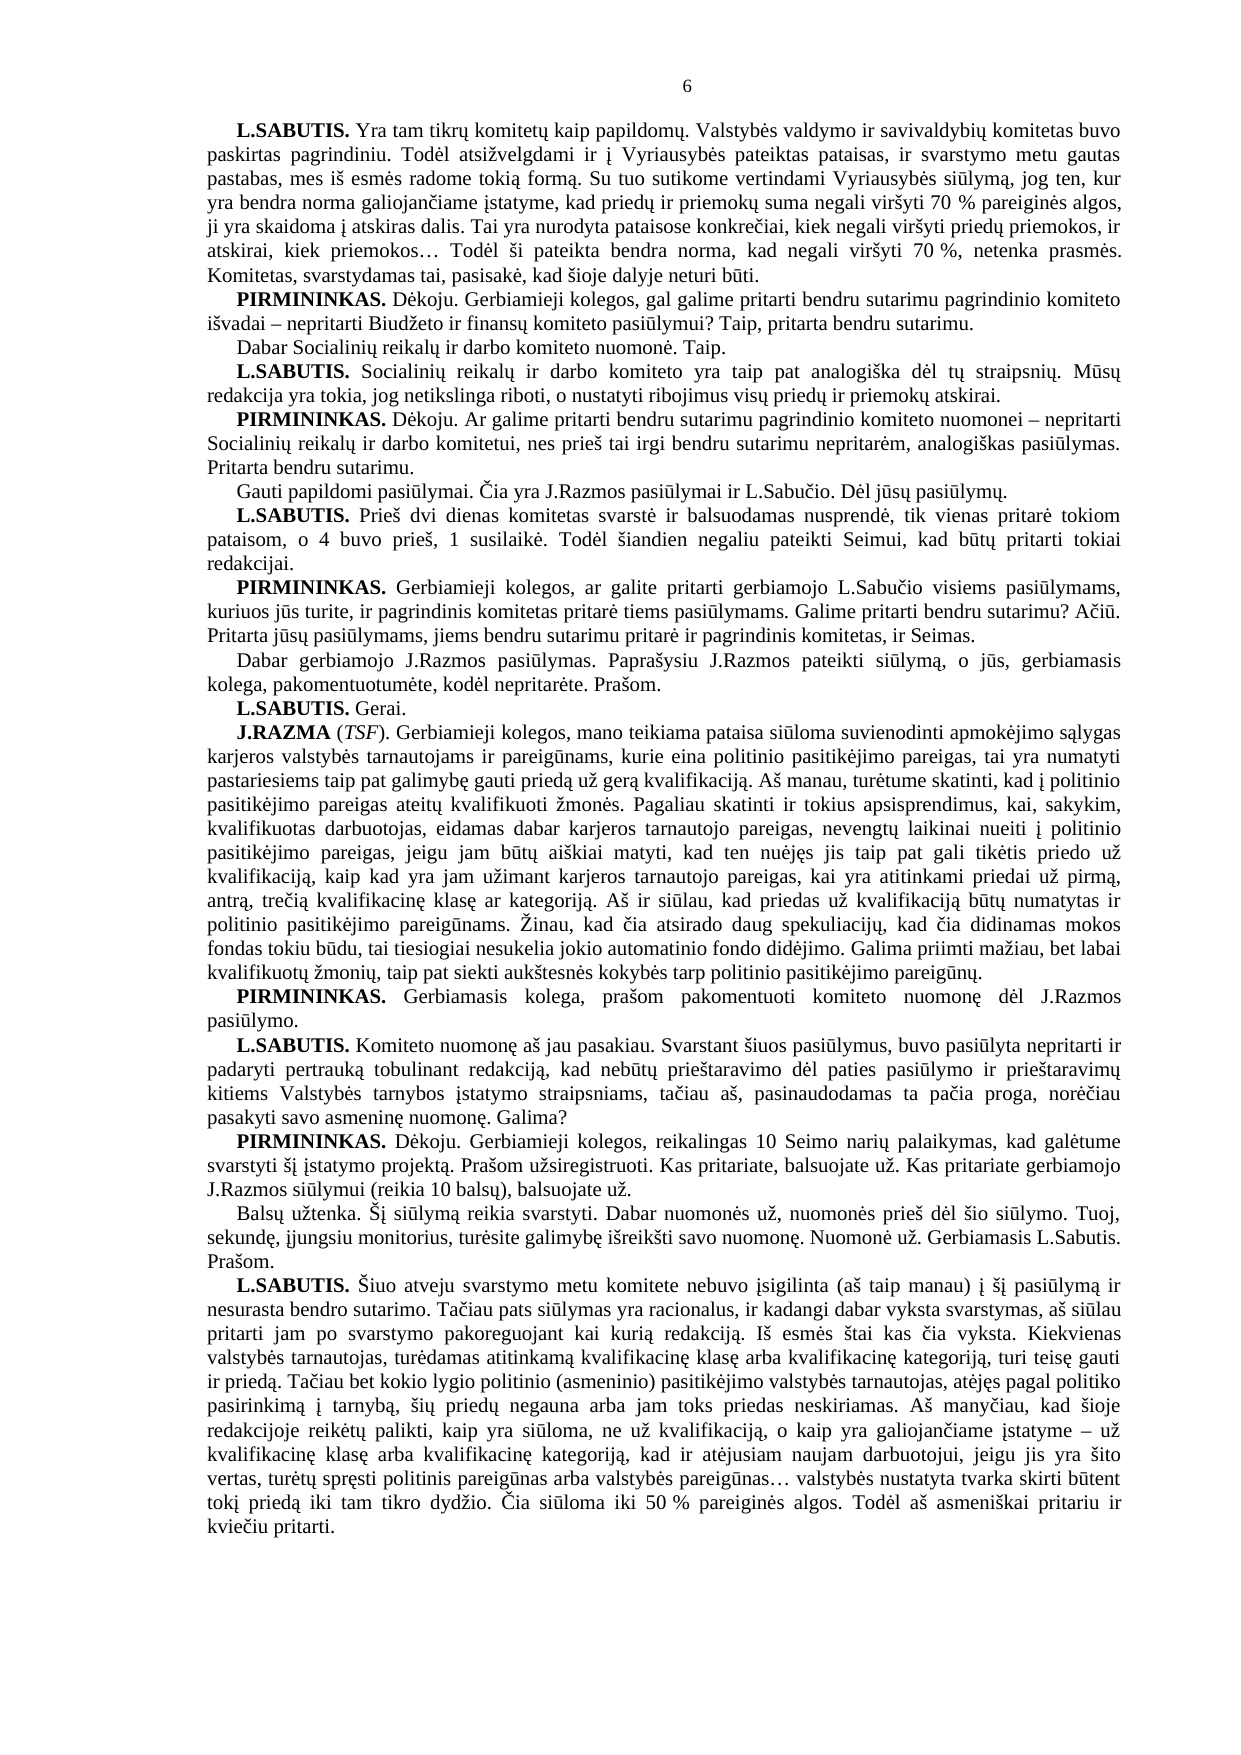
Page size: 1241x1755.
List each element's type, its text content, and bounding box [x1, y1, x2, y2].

text PIRMININKAS. Gerbiamieji kolegos, ar galite pritarti gerbiamojo L.Sabučio visiems pasiūlymams, kuriuos jūs turite, ir pagrindinis komitetas pritarė tiems pasiūlymams. Galime pritarti bendru sutarimu? Ačiū. Pritarta jūsų pasiūlymams, jiems bendru sutarimu pritarė ir pagrindinis komitetas, ir Seimas. [207, 575, 1122, 647]
text L.SABUTIS. Yra tam tikrų komitetų kaip papildomų. Valstybės valdymo ir savivaldybių komitetas buvo paskirtas pagrindiniu. Todėl atsižvelgdami ir į Vyriausybės pateiktas pataisas, ir svarstymo metu gautas pastabas, mes iš esmės radome tokią formą. Su tuo sutikome vertindami Vyriausybės siūlymą, jog ten, kur yra bendra norma galiojančiame įstatyme, kad priedų ir priemokų suma negali viršyti 70 % pareiginės algos, ji yra skaidoma į atskiras dalis. Tai yra nurodyta pataisose konkrečiai, kiek negali viršyti priedų priemokos, ir atskirai, kiek priemokos… Todėl ši pateikta bendra norma, kad negali viršyti 70 %, netenka prasmės. Komitetas, svarstydamas tai, pasisakė, kad šioje dalyje neturi būti. [207, 118, 1122, 287]
text Dabar Socialinių reikalų ir darbo komiteto nuomonė. Taip. [207, 335, 1122, 359]
text Gauti papildomi pasiūlymai. Čia yra J.Razmos pasiūlymai ir L.Sabučio. Dėl jūsų pasiūlymų. [207, 479, 1122, 503]
text L.SABUTIS. Gerai. [207, 696, 1122, 720]
text L.SABUTIS. Socialinių reikalų ir darbo komiteto yra taip pat analogiška dėl tų straipsnių. Mūsų redakcija yra tokia, jog netikslinga riboti, o nustatyti ribojimus visų priedų ir priemokų atskirai. [207, 359, 1122, 407]
text J.RAZMA (TSF). Gerbiamieji kolegos, mano teikiama pataisa siūloma suvienodinti apmokėjimo sąlygas karjeros valstybės tarnautojams ir pareigūnams, kurie eina politinio pasitikėjimo pareigas, tai yra numatyti pastariesiems taip pat galimybę gauti priedą už gerą kvalifikaciją. Aš manau, turėtume skatinti, kad į politinio pasitikėjimo pareigas ateitų kvalifikuoti žmonės. Pagaliau skatinti ir tokius apsisprendimus, kai, sakykim, kvalifikuotas darbuotojas, eidamas dabar karjeros tarnautojo pareigas, nevengtų laikinai nueiti į politinio pasitikėjimo pareigas, jeigu jam būtų aiškiai matyti, kad ten nuėjęs jis taip pat gali tikėtis priedo už kvalifikaciją, kaip kad yra jam užimant karjeros tarnautojo pareigas, kai yra atitinkami priedai už pirmą, antrą, trečią kvalifikacinę klasę ar kategoriją. Aš ir siūlau, kad priedas už kvalifikaciją būtų numatytas ir politinio pasitikėjimo pareigūnams. Žinau, kad čia atsirado daug spekuliacijų, kad čia didinamas mokos fondas tokiu būdu, tai tiesiogiai nesukelia jokio automatinio fondo didėjimo. Galima priimti mažiau, bet labai kvalifikuotų žmonių, taip pat siekti aukštesnės kokybės tarp politinio pasitikėjimo pareigūnų. [207, 720, 1122, 984]
text L.SABUTIS. Komiteto nuomonę aš jau pasakiau. Svarstant šiuos pasiūlymus, buvo pasiūlyta nepritarti ir padaryti pertrauką tobulinant redakciją, kad nebūtų prieštaravimo dėl paties pasiūlymo ir prieštaravimų kitiems Valstybės tarnybos įstatymo straipsniams, tačiau aš, pasinaudodamas ta pačia proga, norėčiau pasakyti savo asmeninę nuomonę. Galima? [207, 1032, 1122, 1129]
text Balsų užtenka. Šį siūlymą reikia svarstyti. Dabar nuomonės už, nuomonės prieš dėl šio siūlymo. Tuoj, sekundę, įjungsiu monitorius, turėsite galimybę išreikšti savo nuomonę. Nuomonė už. Gerbiamasis L.Sabutis. Prašom. [207, 1201, 1122, 1273]
text PIRMININKAS. Dėkoju. Ar galime pritarti bendru sutarimu pagrindinio komiteto nuomonei – nepritarti Socialinių reikalų ir darbo komitetui, nes prieš tai irgi bendru sutarimu nepritarėm, analogiškas pasiūlymas. Pritarta bendru sutarimu. [207, 407, 1122, 479]
text PIRMININKAS. Dėkoju. Gerbiamieji kolegos, gal galime pritarti bendru sutarimu pagrindinio komiteto išvadai – nepritarti Biudžeto ir finansų komiteto pasiūlymui? Taip, pritarta bendru sutarimu. [207, 287, 1122, 335]
text PIRMININKAS. Dėkoju. Gerbiamieji kolegos, reikalingas 10 Seimo narių palaikymas, kad galėtume svarstyti šį įstatymo projektą. Prašom užsiregistruoti. Kas pritariate, balsuojate už. Kas pritariate gerbiamojo J.Razmos siūlymui (reikia 10 balsų), balsuojate už. [207, 1129, 1122, 1201]
text L.SABUTIS. Šiuo atveju svarstymo metu komitete nebuvo įsigilinta (aš taip manau) į šį pasiūlymą ir nesurasta bendro sutarimo. Tačiau pats siūlymas yra racionalus, ir kadangi dabar vyksta svarstymas, aš siūlau pritarti jam po svarstymo pakoreguojant kai kurią redakciją. Iš esmės štai kas čia vyksta. Kiekvienas valstybės tarnautojas, turėdamas atitinkamą kvalifikacinę klasę arba kvalifikacinę kategoriją, turi teisę gauti ir priedą. Tačiau bet kokio lygio politinio (asmeninio) pasitikėjimo valstybės tarnautojas, atėjęs pagal politiko pasirinkimą į tarnybą, šių priedų negauna arba jam toks priedas neskiriamas. Aš manyčiau, kad šioje redakcijoje reikėtų palikti, kaip yra siūloma, ne už kvalifikaciją, o kaip yra galiojančiame įstatyme – už kvalifikacinę klasę arba kvalifikacinę kategoriją, kad ir atėjusiam naujam darbuotojui, jeigu jis yra šito vertas, turėtų spręsti politinis pareigūnas arba valstybės pareigūnas… valstybės nustatyta tvarka skirti būtent tokį priedą iki tam tikro dydžio. Čia siūloma iki 50 % pareiginės algos. Todėl aš asmeniškai pritariu ir kviečiu pritarti. [207, 1273, 1122, 1538]
text L.SABUTIS. Prieš dvi dienas komitetas svarstė ir balsuodamas nusprendė, tik vienas pritarė tokiom pataisom, o 4 buvo prieš, 1 susilaikė. Todėl šiandien negaliu pateikti Seimui, kad būtų pritarti tokiai redakcijai. [207, 503, 1122, 575]
text Dabar gerbiamojo J.Razmos pasiūlymas. Paprašysiu J.Razmos pateikti siūlymą, o jūs, gerbiamasis kolega, pakomentuotumėte, kodėl nepritarėte. Prašom. [207, 647, 1122, 696]
text PIRMININKAS. Gerbiamasis kolega, prašom pakomentuoti komiteto nuomonę dėl J.Razmos pasiūlymo. [207, 984, 1122, 1032]
